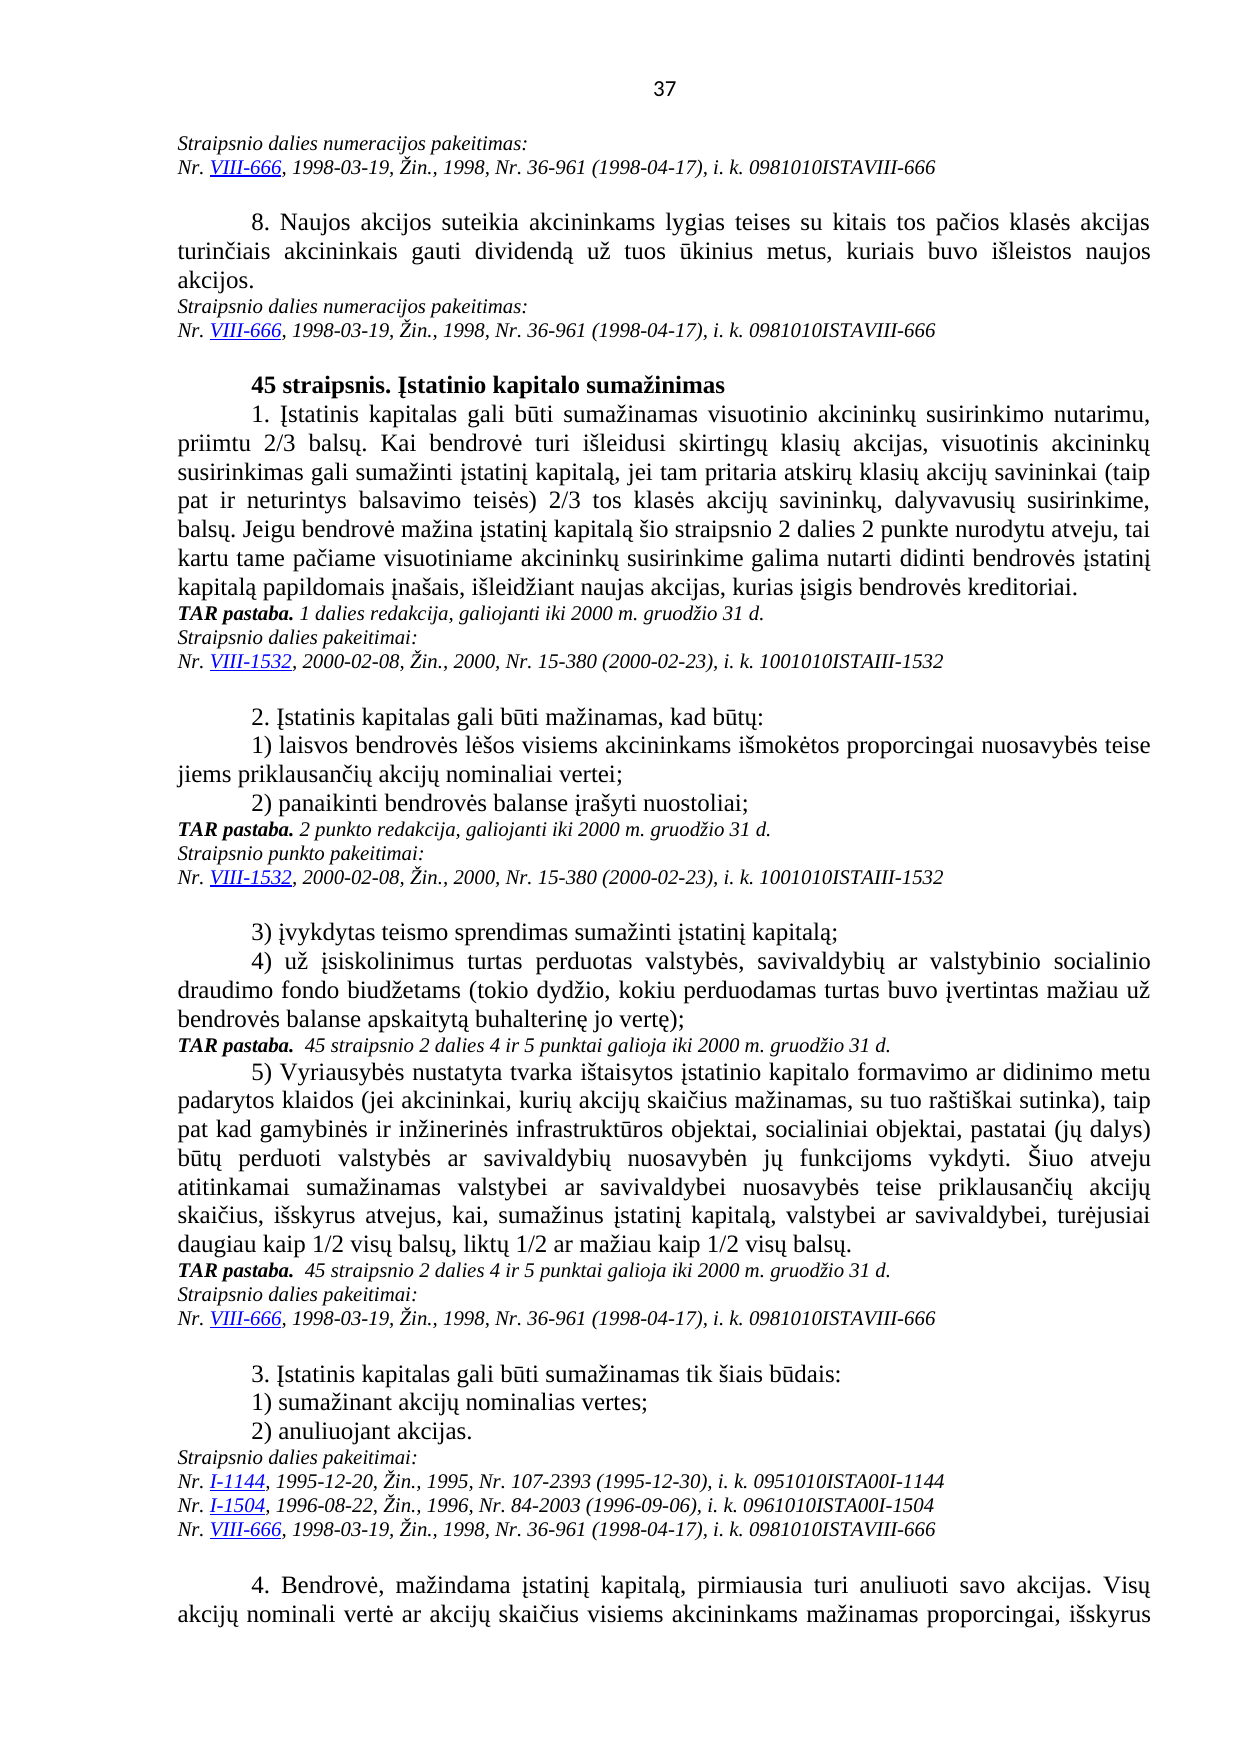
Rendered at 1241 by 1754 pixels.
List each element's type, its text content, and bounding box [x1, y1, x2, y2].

text 5) Vyriausybės nustatyta tvarka ištaisytos įstatinio kapitalo formavimo ar didinimo metu padarytos klaidos (jei akcininkai, kurių akcijų skaičius mažinamas, su tuo raštiškai sutinka), taip pat kad gamybinės ir inžinerinės infrastruktūros objektai, socialiniai objektai, pastatai (jų dalys) būtų perduoti valstybės ar savivaldybių nuosavybėn jų funkcijoms vykdyti. Šiuo atveju atitinkamai sumažinamas valstybei ar savivaldybei nuosavybės teise priklausančių akcijų skaičius, išskyrus atvejus, kai, sumažinus įstatinį kapitalą, valstybei ar savivaldybei, turėjusiai daugiau kaip 1/2 visų balsų, liktų 1/2 ar mažiau kaip 1/2 visų balsų. [177, 1057, 1152, 1258]
text Nr. VIII-1532, 2000-02-08, Žin., 2000, Nr. 15-380 (2000-02-23), i. k. 1001010ISTAIII-1532 [177, 865, 1152, 889]
text Nr. VIII-666, 1998-03-19, Žin., 1998, Nr. 36-961 (1998-04-17), i. k. 0981010ISTAVIII-666 [177, 1517, 1152, 1541]
text TAR pastaba. 45 straipsnio 2 dalies 4 ir 5 punktai galioja iki 2000 m. gruodžio 31 d. [177, 1032, 1152, 1057]
text 4) už įsiskolinimus turtas perduotas valstybės, savivaldybių ar valstybinio socialinio draudimo fondo biudžetams (tokio dydžio, kokiu perduodamas turtas buvo įvertintas mažiau už bendrovės balanse apskaitytą buhalterinę jo vertę); [177, 946, 1152, 1032]
text Nr. VIII-666, 1998-03-19, Žin., 1998, Nr. 36-961 (1998-04-17), i. k. 0981010ISTAVIII-666 [177, 155, 1152, 179]
text Straipsnio dalies pakeitimai: [177, 1282, 1152, 1306]
text Straipsnio dalies pakeitimai: [177, 625, 1152, 649]
text Nr. VIII-666, 1998-03-19, Žin., 1998, Nr. 36-961 (1998-04-17), i. k. 0981010ISTAVIII-666 [177, 1306, 1152, 1330]
text 1) sumažinant akcijų nominalias vertes; [177, 1387, 1152, 1416]
text TAR pastaba. 2 punkto redakcija, galiojanti iki 2000 m. gruodžio 31 d. [177, 817, 1152, 841]
text 1. Įstatinis kapitalas gali būti sumažinamas visuotinio akcininkų susirinkimo nutarimu, priimtu 2/3 balsų. Kai bendrovė turi išleidusi skirtingų klasių akcijas, visuotinis akcininkų susirinkimas gali sumažinti įstatinį kapitalą, jei tam pritaria atskirų klasių akcijų savininkai (taip pat ir neturintys balsavimo teisės) 2/3 tos klasės akcijų savininkų, dalyvavusių susirinkime, balsų. Jeigu bendrovė mažina įstatinį kapitalą šio straipsnio 2 dalies 2 punkte nurodytu atveju, tai kartu tame pačiame visuotiniame akcininkų susirinkime galima nutarti didinti bendrovės įstatinį kapitalą papildomais įnašais, išleidžiant naujas akcijas, kurias įsigis bendrovės kreditoriai. [177, 399, 1152, 601]
text 2) panaikinti bendrovės balanse įrašyti nuostoliai; [177, 788, 1152, 817]
text TAR pastaba. 1 dalies redakcija, galiojanti iki 2000 m. gruodžio 31 d. [177, 601, 1152, 625]
text 4. Bendrovė, mažindama įstatinį kapitalą, pirmiausia turi anuliuoti savo akcijas. Visų akcijų nominali vertė ar akcijų skaičius visiems akcininkams mažinamas proporcingai, išskyrus [177, 1570, 1152, 1627]
text Nr. I-1144, 1995-12-20, Žin., 1995, Nr. 107-2393 (1995-12-30), i. k. 0951010ISTA00I-1144 [177, 1469, 1152, 1493]
text 8. Naujos akcijos suteikia akcininkams lygias teises su kitais tos pačios klasės akcijas turinčiais akcininkais gauti dividendą už tuos ūkinius metus, kuriais buvo išleistos naujos akcijos. [177, 207, 1152, 294]
text 2) anuliuojant akcijas. [177, 1416, 1152, 1445]
text 2. Įstatinis kapitalas gali būti mažinamas, kad būtų: [177, 702, 1152, 730]
text Straipsnio dalies numeracijos pakeitimas: [177, 131, 1152, 155]
text Straipsnio dalies pakeitimai: [177, 1445, 1152, 1469]
text 3) įvykdytas teismo sprendimas sumažinti įstatinį kapitalą; [177, 917, 1152, 946]
text 1) laisvos bendrovės lėšos visiems akcininkams išmokėtos proporcingai nuosavybės teise jiems priklausančių akcijų nominaliai vertei; [177, 730, 1152, 788]
text Nr. VIII-1532, 2000-02-08, Žin., 2000, Nr. 15-380 (2000-02-23), i. k. 1001010ISTAIII-1532 [177, 649, 1152, 673]
text Nr. I-1504, 1996-08-22, Žin., 1996, Nr. 84-2003 (1996-09-06), i. k. 0961010ISTA00I-1504 [177, 1493, 1152, 1517]
text Nr. VIII-666, 1998-03-19, Žin., 1998, Nr. 36-961 (1998-04-17), i. k. 0981010ISTAVIII-666 [177, 318, 1152, 342]
text Straipsnio punkto pakeitimai: [177, 841, 1152, 865]
text 45 straipsnis. Įstatinio kapitalo sumažinimas [177, 371, 1152, 399]
text 3. Įstatinis kapitalas gali būti sumažinamas tik šiais būdais: [177, 1359, 1152, 1387]
text TAR pastaba. 45 straipsnio 2 dalies 4 ir 5 punktai galioja iki 2000 m. gruodžio 31 d. [177, 1258, 1152, 1282]
text Straipsnio dalies numeracijos pakeitimas: [177, 294, 1152, 318]
